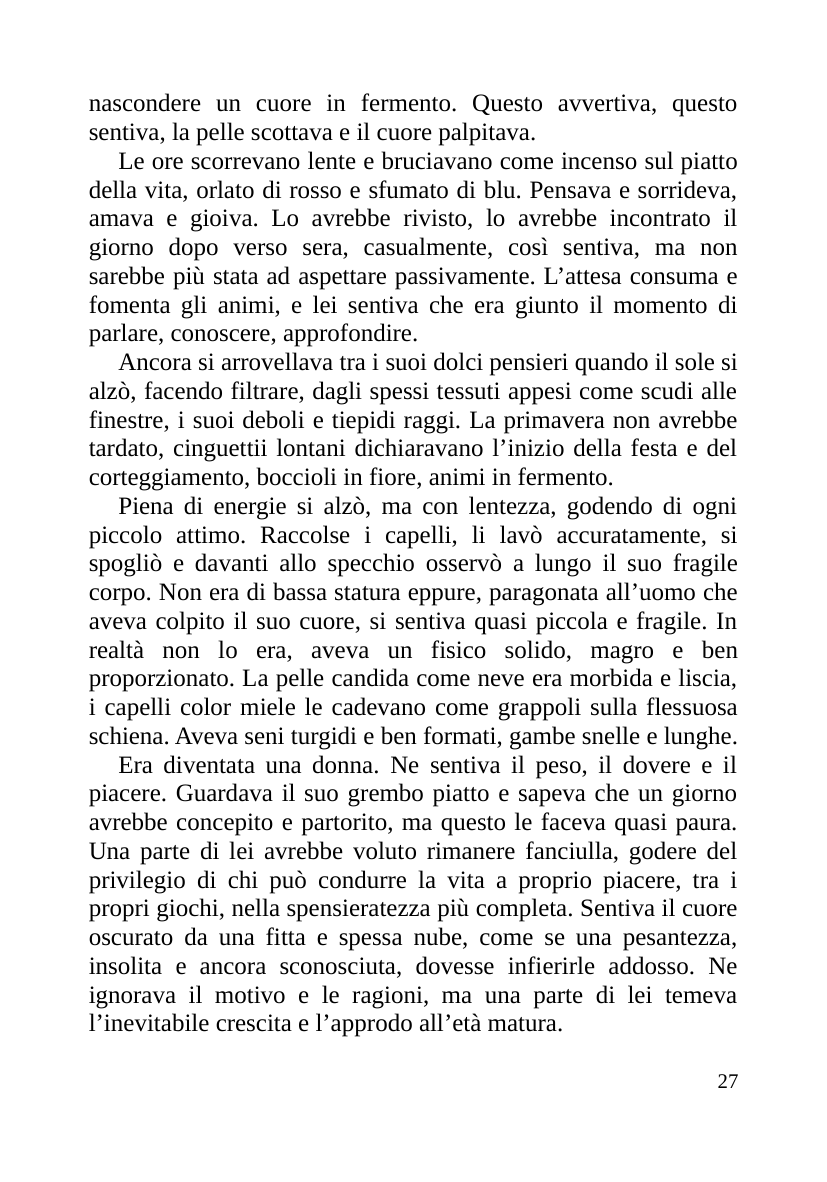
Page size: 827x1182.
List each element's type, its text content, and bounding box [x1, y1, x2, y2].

text nascondere un cuore in fermento. Questo avvertiva, questo sentiva, la pelle scottava e il cuore palpitava. [88, 88, 738, 146]
text Ancora si arrovellava tra i suoi dolci pensieri quando il sole si alzò, facendo filtrare, dagli spessi tessuti appesi come scudi alle finestre, i suoi deboli e tiepidi raggi. La primavera non avrebbe tardato, cinguettii lontani dichiaravano l’inizio della festa e del corteggiamento, boccioli in fiore, animi in fermento. [88, 347, 738, 491]
text Le ore scorrevano lente e bruciavano come incenso sul piatto della vita, orlato di rosso e sfumato di blu. Pensava e sorrideva, amava e gioiva. Lo avrebbe rivisto, lo avrebbe incontrato il giorno dopo verso sera, casualmente, così sentiva, ma non sarebbe più stata ad aspettare passivamente. L’attesa consuma e fomenta gli animi, e lei sentiva che era giunto il momento di parlare, conoscere, approfondire. [88, 146, 738, 347]
text Piena di energie si alzò, ma con lentezza, godendo di ogni piccolo attimo. Raccolse i capelli, li lavò accuratamente, si spogliò e davanti allo specchio osservò a lungo il suo fragile corpo. Non era di bassa statura eppure, paragonata all’uomo che aveva colpito il suo cuore, si sentiva quasi piccola e fragile. In realtà non lo era, aveva un fisico solido, magro e ben proporzionato. La pelle candida come neve era morbida e liscia, i capelli color miele le cadevano come grappoli sulla flessuosa schiena. Aveva seni turgidi e ben formati, gambe snelle e lunghe. [88, 491, 738, 750]
text Era diventata una donna. Ne sentiva il peso, il dovere e il piacere. Guardava il suo grembo piatto e sapeva che un giorno avrebbe concepito e partorito, ma questo le faceva quasi paura. Una parte di lei avrebbe voluto rimanere fanciulla, godere del privilegio di chi può condurre la vita a proprio piacere, tra i propri giochi, nella spensieratezza più completa. Sentiva il cuore oscurato da una fitta e spessa nube, come se una pesantezza, insolita e ancora sconosciuta, dovesse infierirle addosso. Ne ignorava il motivo e le ragioni, ma una parte di lei temeva l’inevitabile crescita e l’approdo all’età matura. [88, 750, 738, 1037]
